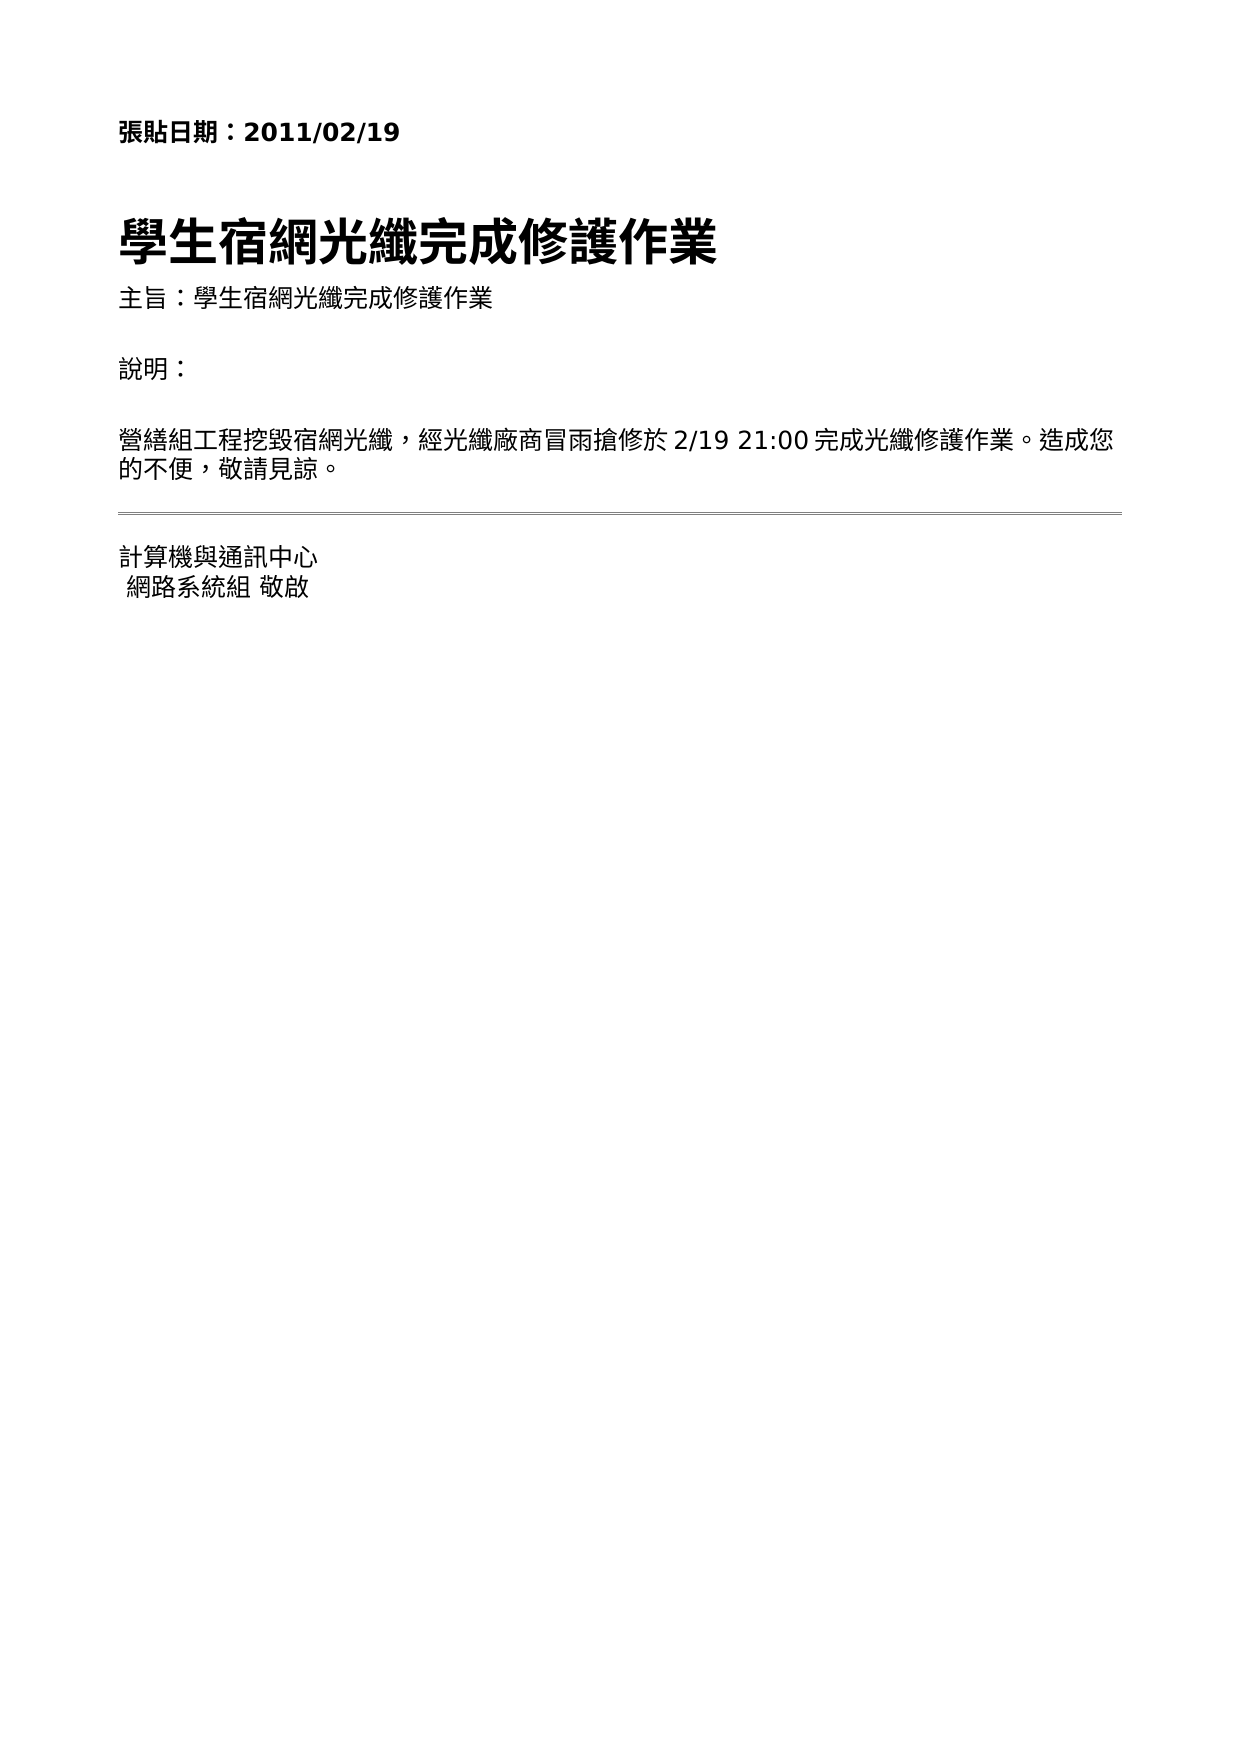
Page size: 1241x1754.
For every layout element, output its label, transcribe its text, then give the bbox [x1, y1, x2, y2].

text 營繕組工程挖毀宿網光纖，經光纖廠商冒雨搶修於2/19 21:00完成光纖修護作業。造成您的不便，敬請見諒。 [118, 426, 1122, 485]
text 主旨：學生宿網光纖完成修護作業 [118, 285, 1122, 343]
subtitle 學生宿網光纖完成修護作業 [118, 214, 1122, 272]
text 張貼日期：2011/02/19 [118, 118, 1122, 176]
text 計算機與通訊中心 網路系統組 敬啟 [118, 543, 1122, 602]
text 說明： [118, 356, 1122, 414]
